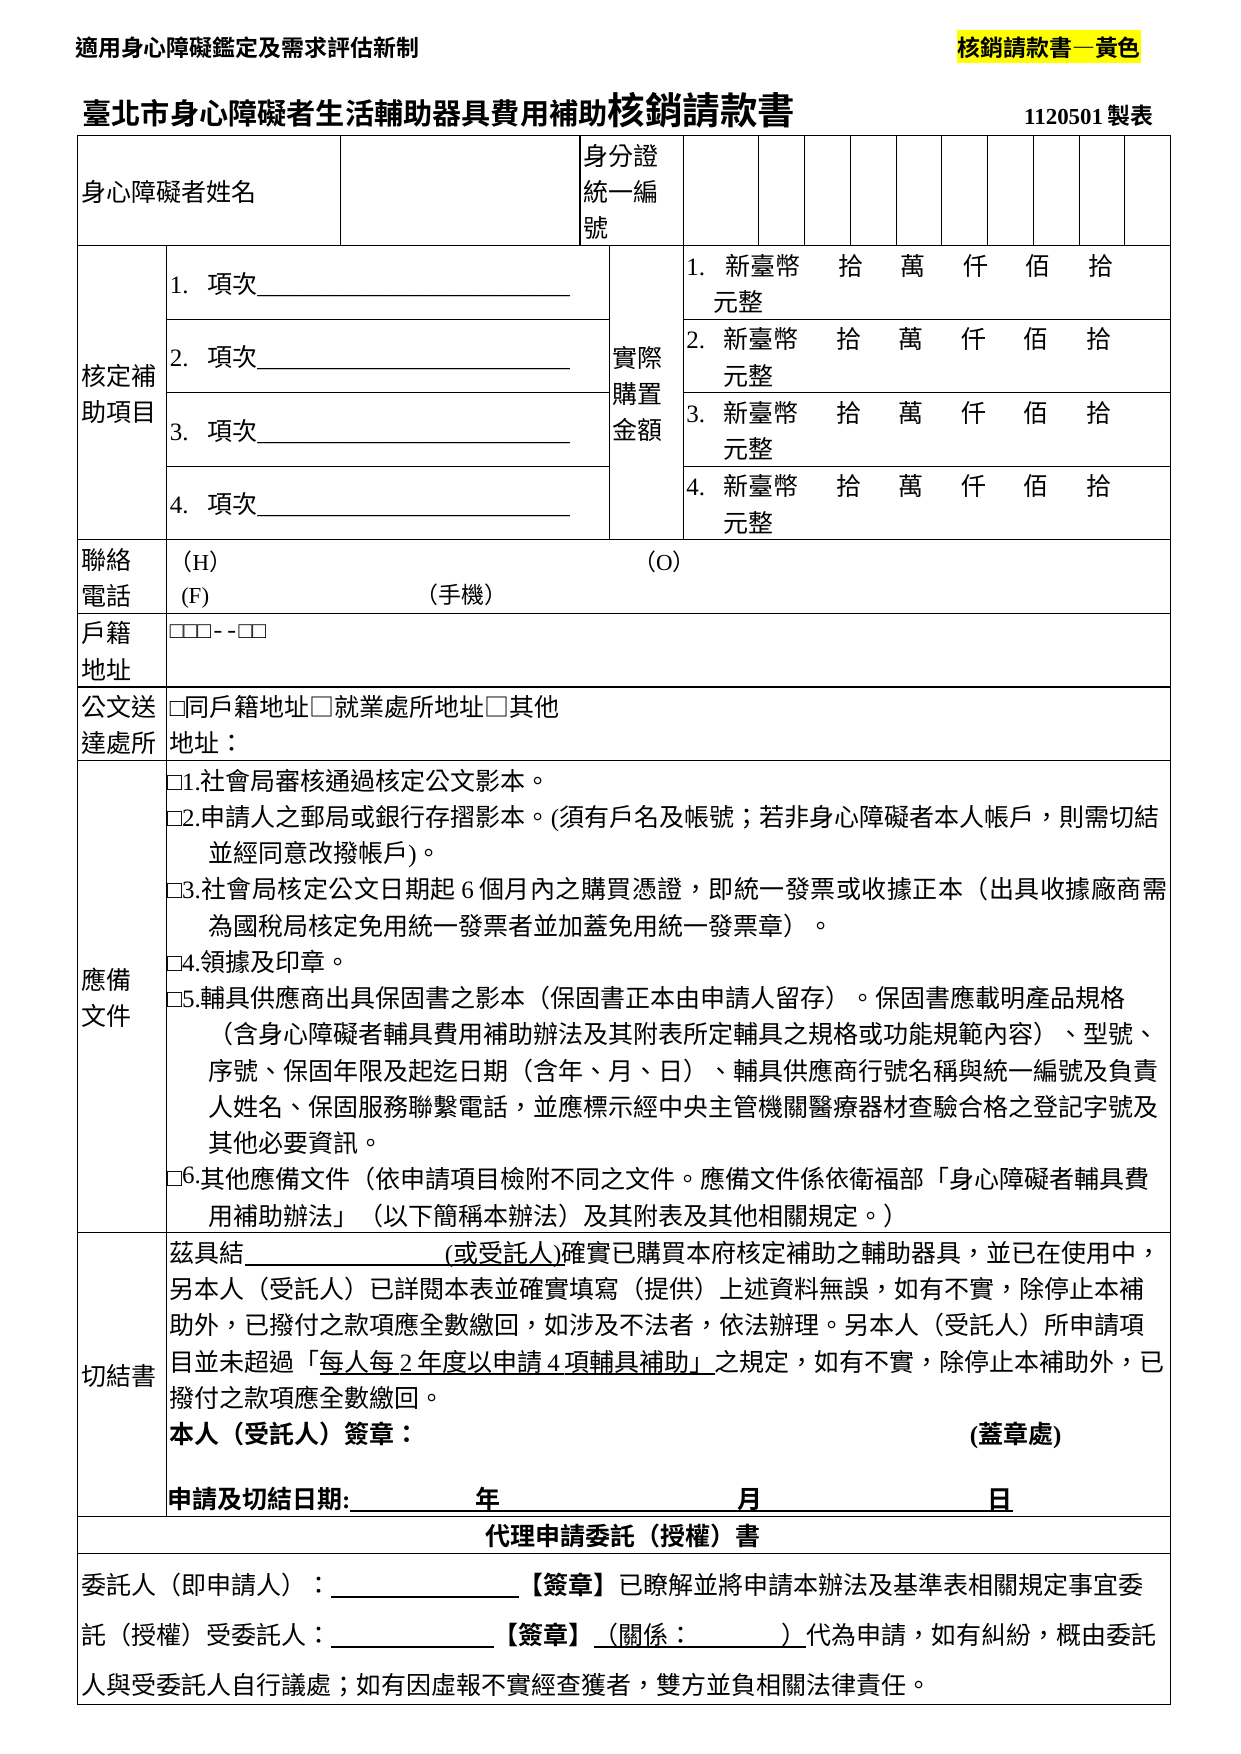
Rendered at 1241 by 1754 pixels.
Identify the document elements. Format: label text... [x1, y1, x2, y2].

table_cell （H） （O） (F) （手機） [167, 540, 1170, 613]
table_cell 新臺幣 拾 萬 仟 佰 拾 元整 [684, 320, 1170, 392]
table_header [341, 136, 579, 245]
table_cell 項次_________________________ [167, 246, 609, 319]
table_cell 新臺幣 拾 萬 仟 佰 拾 元整 [684, 393, 1170, 466]
table_header [1125, 136, 1170, 245]
table_cell 核定補助項目 [78, 246, 166, 539]
table_cell 聯絡 電話 [78, 540, 166, 613]
table_cell 實際購置金額 [610, 246, 683, 539]
table_cell 應備 文件 [78, 761, 166, 1232]
table_cell 公文送達處所 [78, 688, 166, 760]
table_header 身心障礙者姓名 [78, 136, 340, 245]
table_cell 項次_________________________ [167, 393, 609, 466]
table_header [1080, 136, 1124, 245]
table_header [851, 136, 896, 245]
table_cell 代理申請委託（授權）書 [78, 1517, 1170, 1553]
table_header [942, 136, 987, 245]
table_header [1034, 136, 1079, 245]
table_header [897, 136, 941, 245]
text 臺北市身心障礙者生活輔助器具費用補助核銷請款書 1120501製表 [75, 81, 1165, 135]
table_cell 委託人（即申請人）： 【簽章】已瞭解並將申請本辦法及基準表相關規定事宜委託（授權）受委託人： 【簽章】（關係： ）代為申請，如有糾紛，概由委託人與受委託人自行議處；如有因虛報不實經查獲者，雙方並負相關法律責任。 [78, 1554, 1170, 1704]
table_header [988, 136, 1033, 245]
table_cell □同戶籍地址□就業處所地址□其他 地址： [167, 688, 1170, 760]
table_header 身分證 統一編號 [581, 136, 683, 245]
table_cell □□□--□□ [167, 614, 1170, 686]
table_cell □1.社會局審核通過核定公文影本。 □2.申請人之郵局或銀行存摺影本。(須有戶名及帳號；若非身心障礙者本人帳戶，則需切結並經同意改撥帳戶)。 □3.社會局核定公文日期起6個月內之購買憑證，即統一發票或收據正本（出具收據廠商需為國稅局核定免用統一發票者並加蓋免用統一發票章）。 □4.領據及印章。 □5.輔具供應商出具保固書之影本（保固書正本由申請人留存）。保固書應載明產品規格（含身心障礙者輔具費用補助辦法及其附表所定輔具之規格或功能規範內容）、型號、序號、保固年限及起迄日期（含年、月、日）、輔具供應商行號名稱與統一編號及負責人姓名、保固服務聯繫電話，並應標示經中央主管機關醫療器材查驗合格之登記字號及其他必要資訊。 □6.其他應備文件（依申請項目檢附不同之文件。應備文件係依衛福部「身心障礙者輔具費用補助辦法」（以下簡稱本辦法）及其附表及其他相關規定。） [167, 761, 1170, 1232]
table_cell 項次_________________________ [167, 467, 609, 539]
table_cell 茲具結 (或受託人)確實已購買本府核定補助之輔助器具，並已在使用中，另本人（受託人）已詳閱本表並確實填寫（提供）上述資料無誤，如有不實，除停止本補助外，已撥付之款項應全數繳回，如涉及不法者，依法辦理。另本人（受託人）所申請項目並未超過「每人每2年度以申請4項輔具補助」之規定，如有不實，除停止本補助外，已撥付之款項應全數繳回。 本人（受託人）簽章： (蓋章處) 申請及切結日期: 年 月 日 [167, 1233, 1170, 1516]
table_cell 戶籍 地址 [78, 614, 166, 686]
table_header [684, 136, 758, 245]
table_cell 切結書 [78, 1233, 166, 1516]
table_cell 項次_________________________ [167, 320, 609, 392]
table_header [759, 136, 804, 245]
table_cell 新臺幣 拾 萬 仟 佰 拾 元整 [684, 246, 1170, 319]
table_header [805, 136, 850, 245]
table_cell 新臺幣 拾 萬 仟 佰 拾 元整 [684, 467, 1170, 539]
